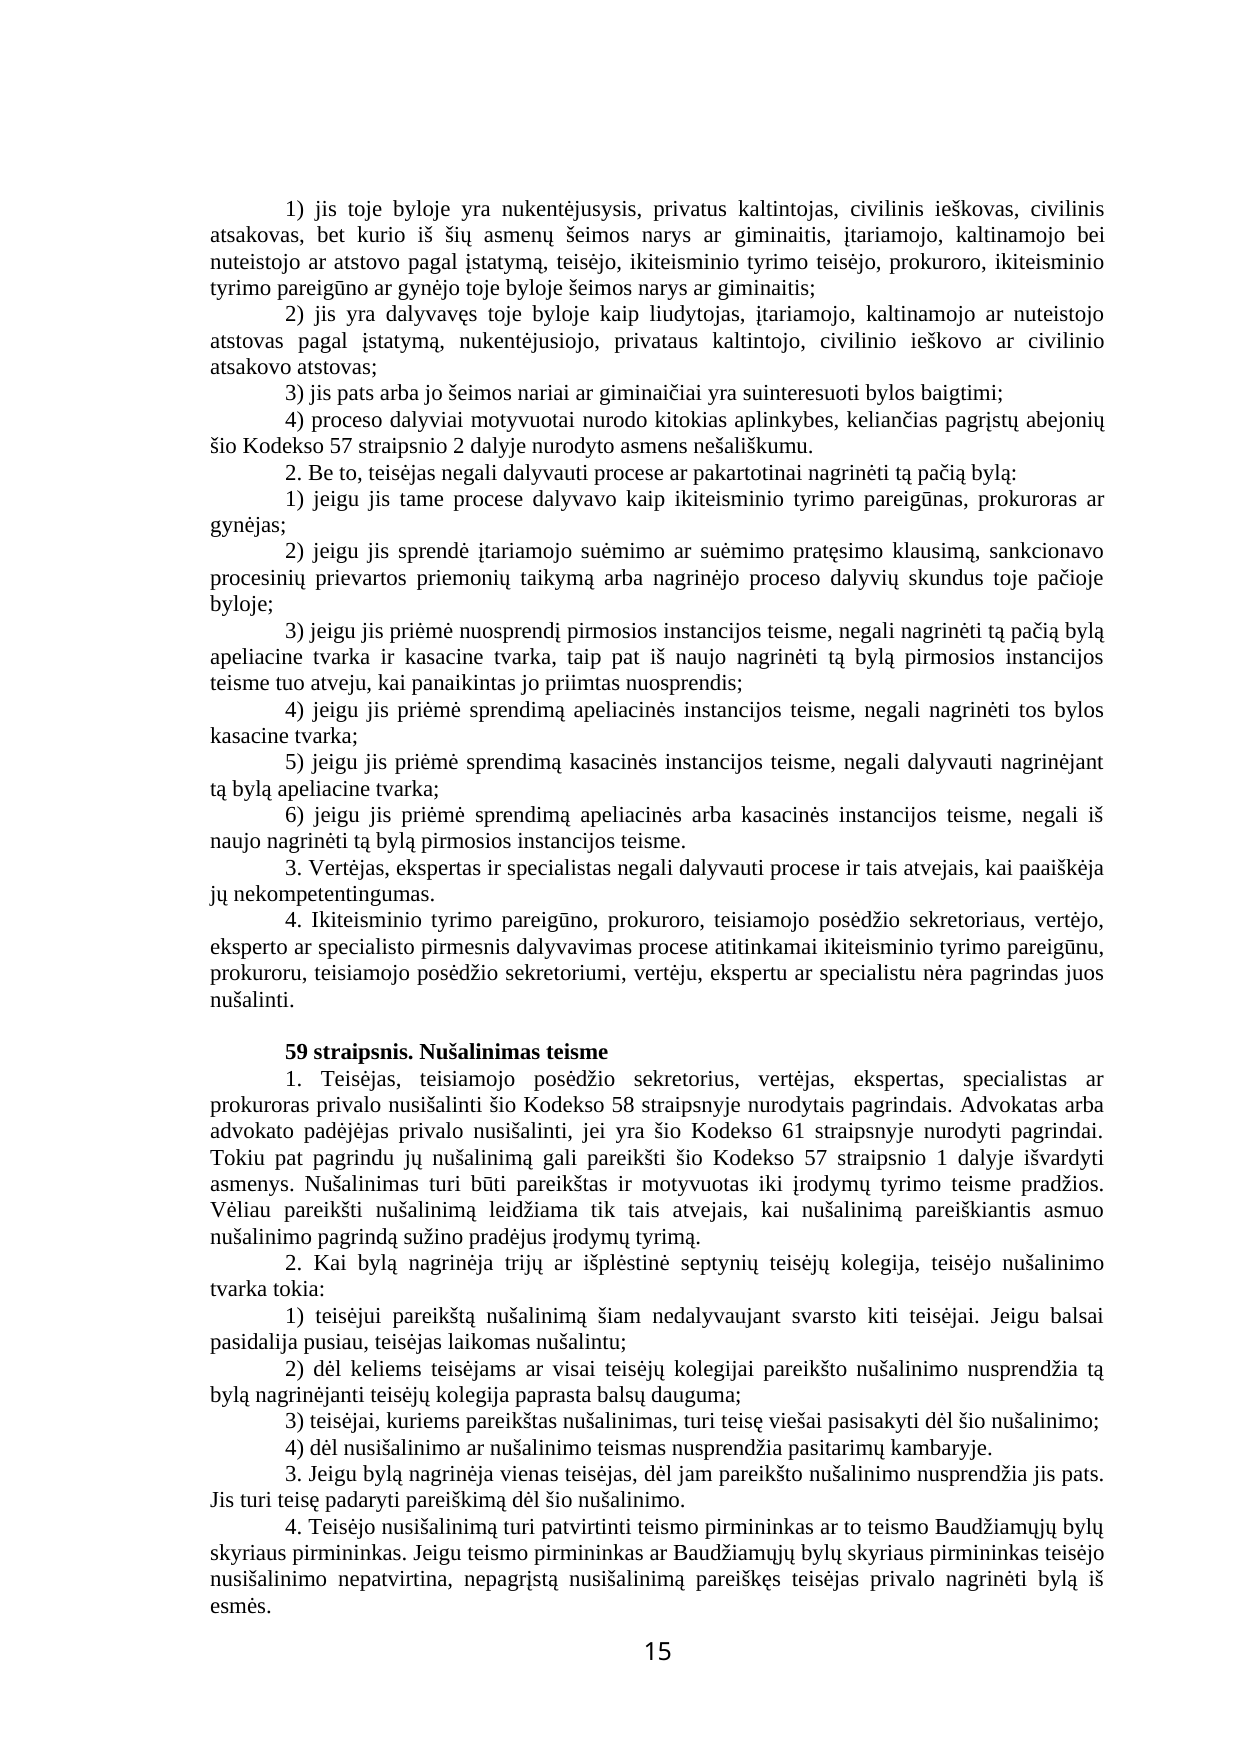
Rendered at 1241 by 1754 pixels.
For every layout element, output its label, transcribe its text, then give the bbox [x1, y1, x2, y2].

text 4) proceso dalyviai motyvuotai nurodo kitokias aplinkybes, keliančias pagrįstų abejonių šio Kodekso 57 straipsnio 2 dalyje nurodyto asmens nešališkumu. [210, 406, 1106, 458]
text 2. Kai bylą nagrinėja trijų ar išplėstinė septynių teisėjų kolegija, teisėjo nušalinimo tvarka tokia: [210, 1249, 1106, 1302]
text 4. Ikiteisminio tyrimo pareigūno, prokuroro, teisiamojo posėdžio sekretoriaus, vertėjo, eksperto ar specialisto pirmesnis dalyvavimas procese atitinkamai ikiteisminio tyrimo pareigūnu, prokuroru, teisiamojo posėdžio sekretoriumi, vertėju, ekspertu ar specialistu nėra pagrindas juos nušalinti. [210, 907, 1106, 1012]
text 3) jis pats arba jo šeimos nariai ar giminaičiai yra suinteresuoti bylos baigtimi; [210, 379, 1106, 406]
text 1) jis toje byloje yra nukentėjusysis, privatus kaltintojas, civilinis ieškovas, civilinis atsakovas, bet kurio iš šių asmenų šeimos narys ar giminaitis, įtariamojo, kaltinamojo bei nuteistojo ar atstovo pagal įstatymą, teisėjo, ikiteisminio tyrimo teisėjo, prokuroro, ikiteisminio tyrimo pareigūno ar gynėjo toje byloje šeimos narys ar giminaitis; [210, 195, 1106, 300]
text 4) jeigu jis priėmė sprendimą apeliacinės instancijos teisme, negali nagrinėti tos bylos kasacine tvarka; [210, 696, 1106, 748]
text 6) jeigu jis priėmė sprendimą apeliacinės arba kasacinės instancijos teisme, negali iš naujo nagrinėti tą bylą pirmosios instancijos teisme. [210, 801, 1106, 854]
text 1. Teisėjas, teisiamojo posėdžio sekretorius, vertėjas, ekspertas, specialistas ar prokuroras privalo nusišalinti šio Kodekso 58 straipsnyje nurodytais pagrindais. Advokatas arba advokato padėjėjas privalo nusišalinti, jei yra šio Kodekso 61 straipsnyje nurodyti pagrindai. Tokiu pat pagrindu jų nušalinimą gali pareikšti šio Kodekso 57 straipsnio 1 dalyje išvardyti asmenys. Nušalinimas turi būti pareikštas ir motyvuotas iki įrodymų tyrimo teisme pradžios. Vėliau pareikšti nušalinimą leidžiama tik tais atvejais, kai nušalinimą pareiškiantis asmuo nušalinimo pagrindą sužino pradėjus įrodymų tyrimą. [210, 1065, 1106, 1249]
text 2) jis yra dalyvavęs toje byloje kaip liudytojas, įtariamojo, kaltinamojo ar nuteistojo atstovas pagal įstatymą, nukentėjusiojo, privataus kaltintojo, civilinio ieškovo ar civilinio atsakovo atstovas; [210, 300, 1106, 379]
text 2) jeigu jis sprendė įtariamojo suėmimo ar suėmimo pratęsimo klausimą, sankcionavo procesinių prievartos priemonių taikymą arba nagrinėjo proceso dalyvių skundus toje pačioje byloje; [210, 538, 1106, 617]
text 3) teisėjai, kuriems pareikštas nušalinimas, turi teisę viešai pasisakyti dėl šio nušalinimo; [210, 1407, 1106, 1434]
text 3. Vertėjas, ekspertas ir specialistas negali dalyvauti procese ir tais atvejais, kai paaiškėja jų nekompetentingumas. [210, 854, 1106, 907]
text 3) jeigu jis priėmė nuosprendį pirmosios instancijos teisme, negali nagrinėti tą pačią bylą apeliacine tvarka ir kasacine tvarka, taip pat iš naujo nagrinėti tą bylą pirmosios instancijos teisme tuo atveju, kai panaikintas jo priimtas nuosprendis; [210, 617, 1106, 696]
text 5) jeigu jis priėmė sprendimą kasacinės instancijos teisme, negali dalyvauti nagrinėjant tą bylą apeliacine tvarka; [210, 748, 1106, 801]
text 4) dėl nusišalinimo ar nušalinimo teismas nusprendžia pasitarimų kambaryje. [210, 1434, 1106, 1460]
text 2) dėl keliems teisėjams ar visai teisėjų kolegijai pareikšto nušalinimo nusprendžia tą bylą nagrinėjanti teisėjų kolegija paprasta balsų dauguma; [210, 1354, 1106, 1407]
text 59 straipsnis. Nušalinimas teisme [210, 1038, 1106, 1065]
text 3. Jeigu bylą nagrinėja vienas teisėjas, dėl jam pareikšto nušalinimo nusprendžia jis pats. Jis turi teisę padaryti pareiškimą dėl šio nušalinimo. [210, 1460, 1106, 1513]
text 2. Be to, teisėjas negali dalyvauti procese ar pakartotinai nagrinėti tą pačią bylą: [210, 458, 1106, 485]
text 1) teisėjui pareikštą nušalinimą šiam nedalyvaujant svarsto kiti teisėjai. Jeigu balsai pasidalija pusiau, teisėjas laikomas nušalintu; [210, 1302, 1106, 1354]
text 4. Teisėjo nusišalinimą turi patvirtinti teismo pirmininkas ar to teismo Baudžiamųjų bylų skyriaus pirmininkas. Jeigu teismo pirmininkas ar Baudžiamųjų bylų skyriaus pirmininkas teisėjo nusišalinimo nepatvirtina, nepagrįstą nusišalinimą pareiškęs teisėjas privalo nagrinėti bylą iš esmės. [210, 1513, 1106, 1618]
text 1) jeigu jis tame procese dalyvavo kaip ikiteisminio tyrimo pareigūnas, prokuroras ar gynėjas; [210, 485, 1106, 538]
